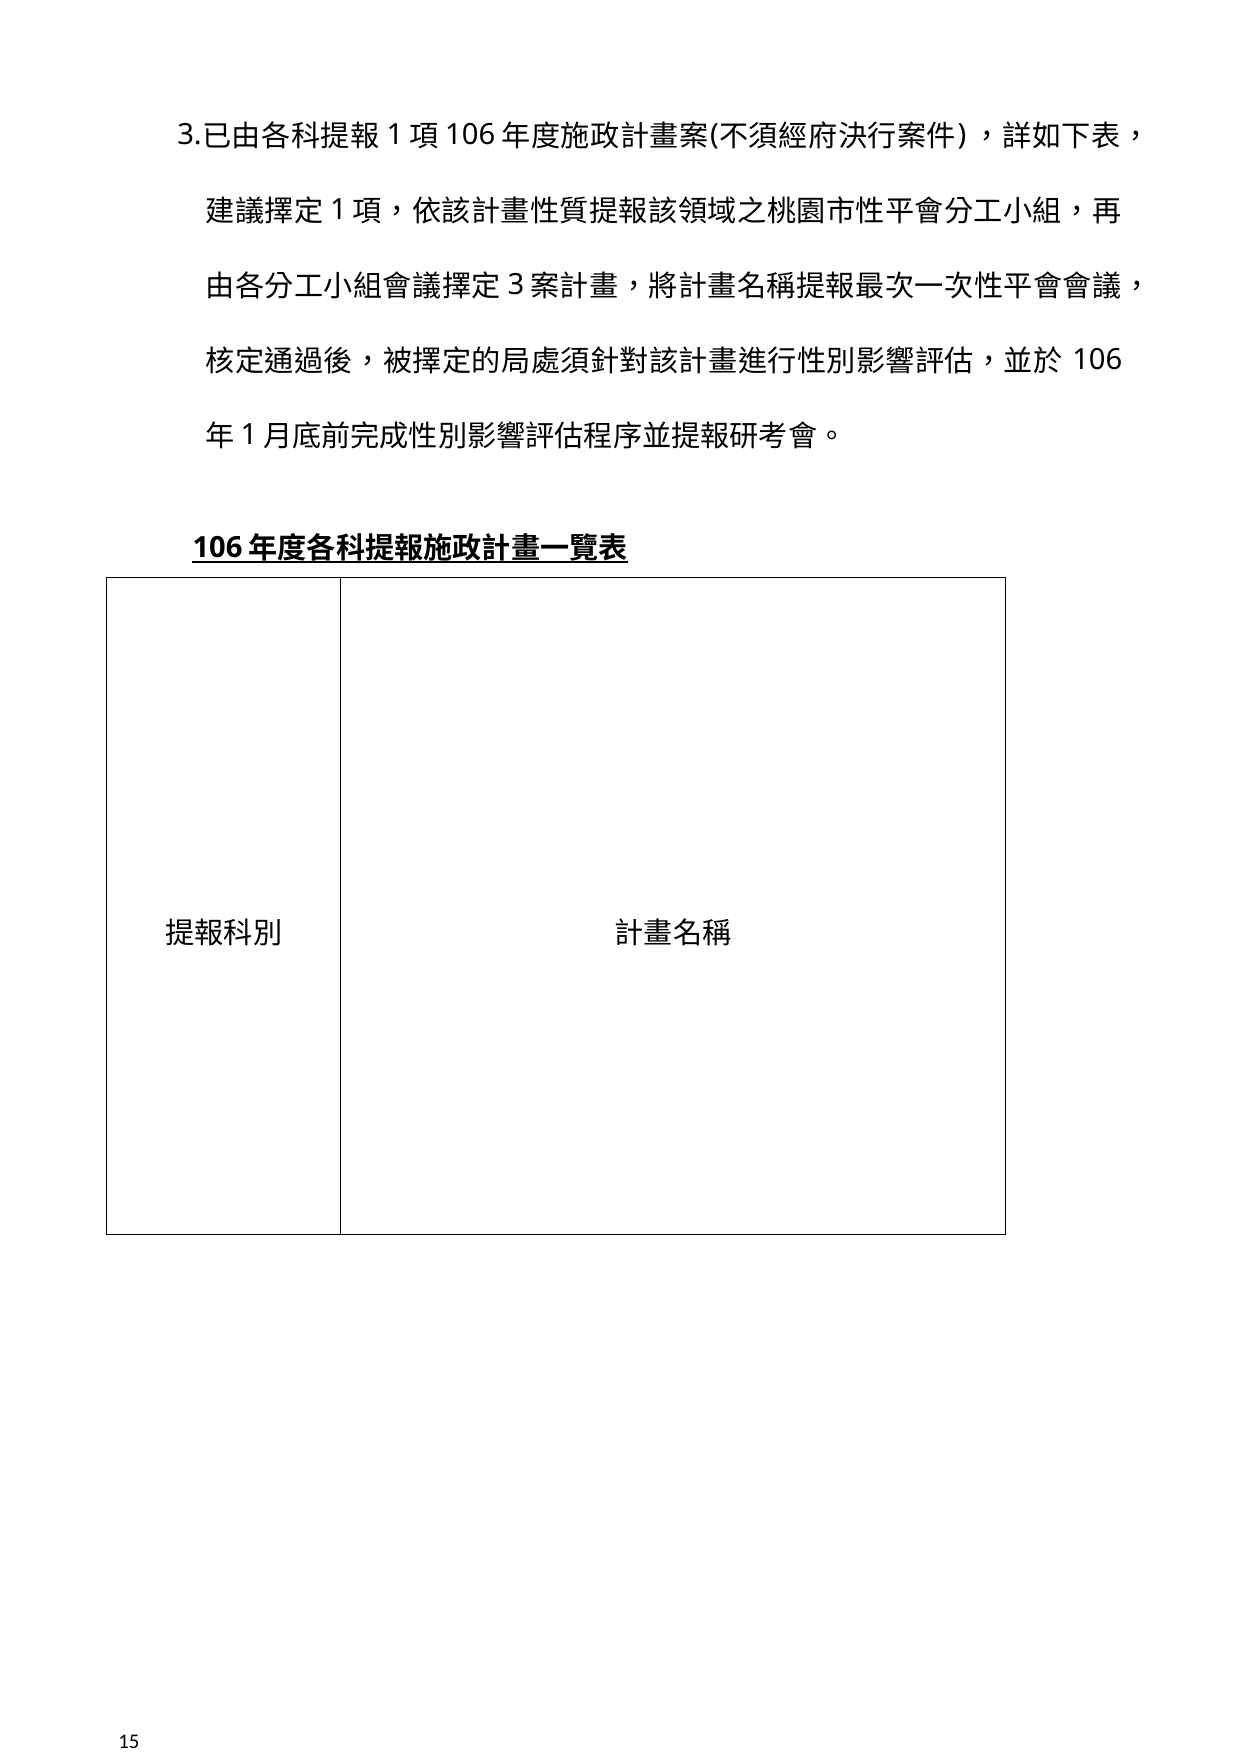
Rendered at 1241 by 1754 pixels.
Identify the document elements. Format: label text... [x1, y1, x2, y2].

text 3.已由各科提報1項106年度施政計畫案(不須經府決行案件) ，詳如下表，建議擇定1項，依該計畫性質提報該領域之桃園市性平會分工小組，再由各分工小組會議擇定3案計畫，將計畫名稱提報最次一次性平會會議，核定通過後，被擇定的局處須針對該計畫進行性別影響評估，並於106年1月底前完成性別影響評估程序並提報研考會。 [177, 89, 1122, 464]
table_header 提報科別 [107, 578, 340, 1234]
text 106年度各科提報施政計畫一覽表 [177, 502, 1122, 577]
table_header 計畫名稱 [341, 578, 1005, 1234]
